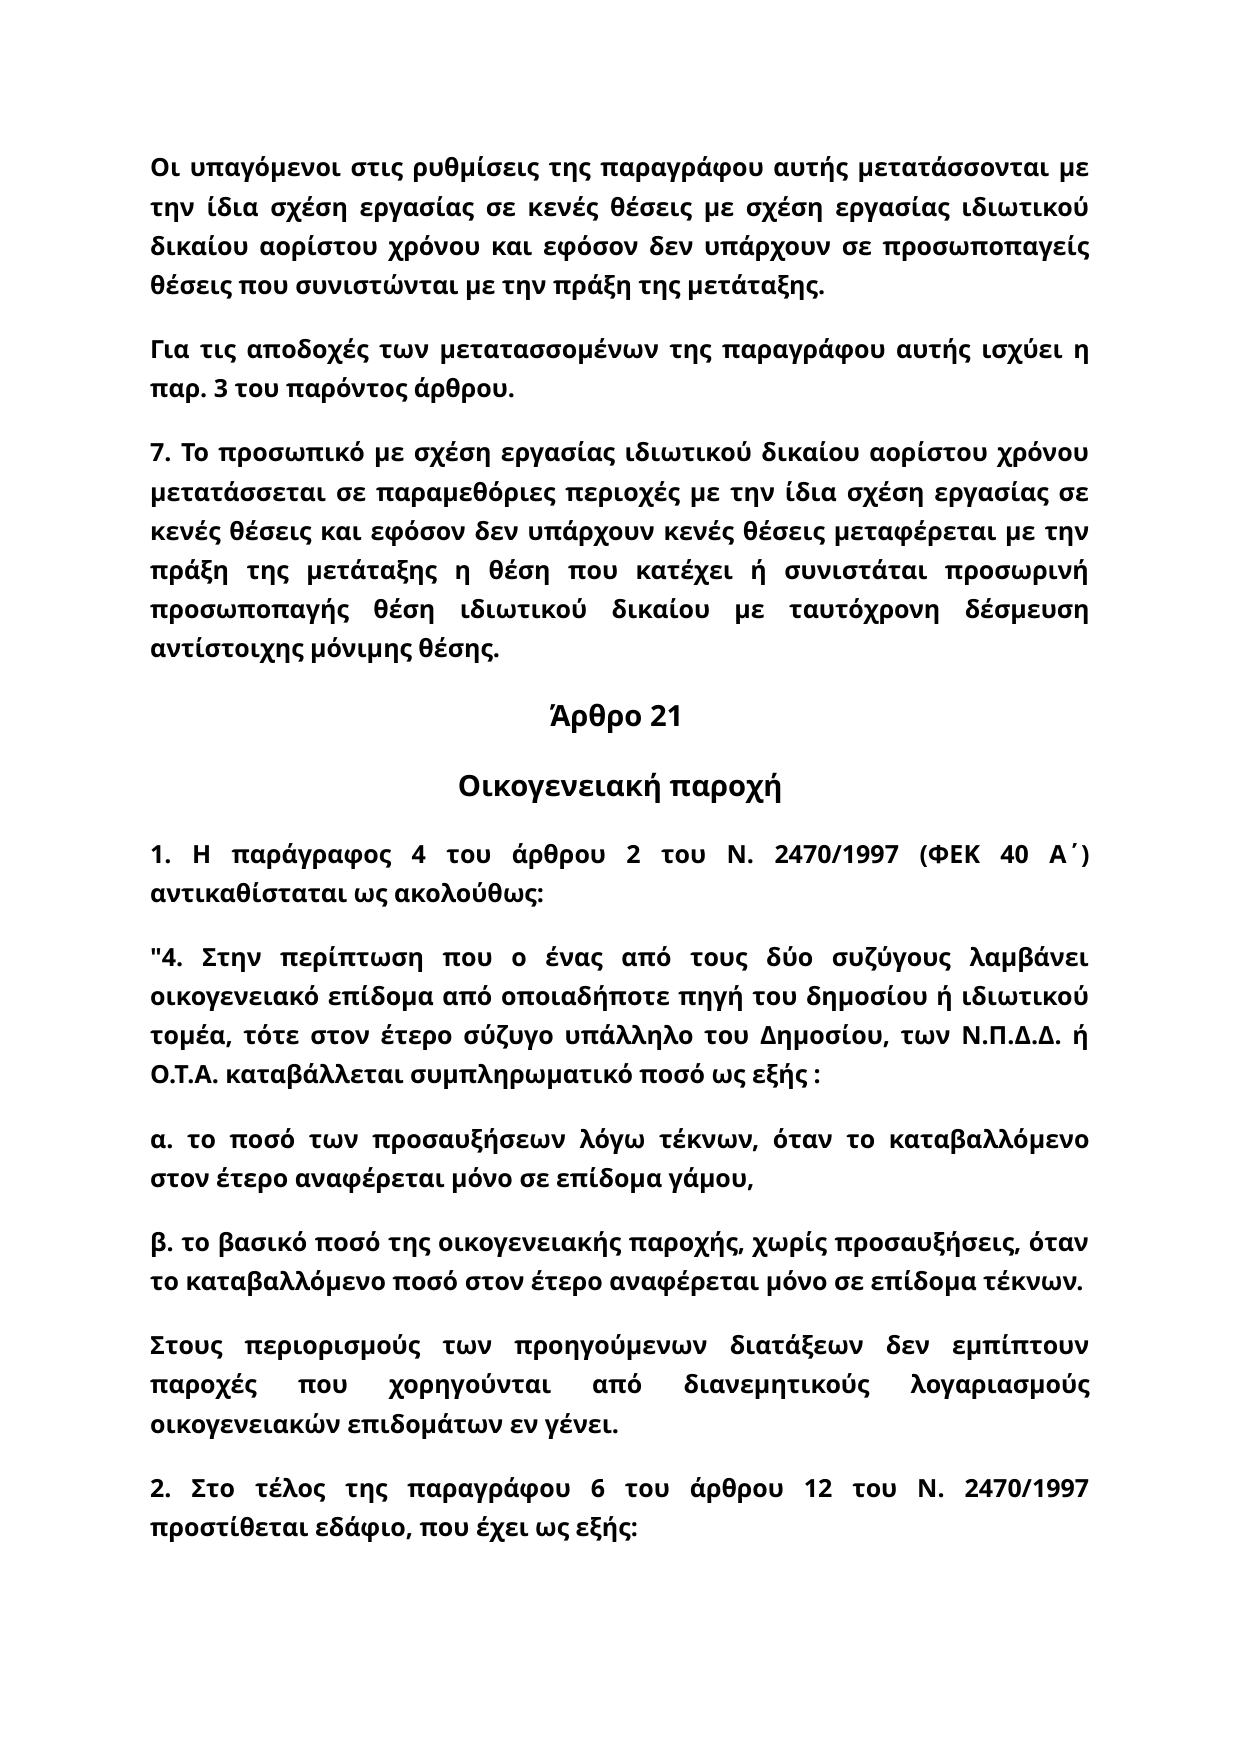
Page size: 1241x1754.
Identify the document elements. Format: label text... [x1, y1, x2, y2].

text α. το ποσό των προσαυξήσεων λόγω τέκνων, όταν το καταβαλλόμενο στον έτερο αναφέρεται μόνο σε επίδομα γάμου, [150, 1121, 1090, 1194]
text β. το βασικό ποσό της οικογενειακής παροχής, χωρίς προσαυξήσεις, όταν το καταβαλλόμενο ποσό στον έτερο αναφέρεται μόνο σε επίδομα τέκνων. [150, 1224, 1090, 1298]
text 7. Το προσωπικό με σχέση εργασίας ιδιωτικού δικαίου αορίστου χρόνου μετατάσσεται σε παραμεθόριες περιοχές με την ίδια σχέση εργασίας σε κενές θέσεις και εφόσον δεν υπάρχουν κενές θέσεις μεταφέρεται με την πράξη της μετάταξης η θέση που κατέχει ή συνιστάται προσωρινή προσωποπαγής θέση ιδιωτικού δικαίου με ταυτόχρονη δέσμευση αντίστοιχης μόνιμης θέσης. [150, 435, 1090, 665]
text 1. Η παράγραφος 4 του άρθρου 2 του Ν. 2470/1997 (ΦΕΚ 40 Α΄) αντικαθίσταται ως ακολούθως: [150, 836, 1090, 909]
subtitle Άρθρο 21 [150, 695, 1090, 735]
text Στους περιορισμούς των προηγούμενων διατάξεων δεν εμπίπτουν παροχές που χορηγούνται από διανεμητικούς λογαριασμούς οικογενειακών επιδομάτων εν γένει. [150, 1328, 1090, 1440]
text Για τις αποδοχές των μετατασσομένων της παραγράφου αυτής ισχύει η παρ. 3 του παρόντος άρθρου. [150, 332, 1090, 405]
text 2. Στο τέλος της παραγράφου 6 του άρθρου 12 του Ν. 2470/1997 προστίθεται εδάφιο, που έχει ως εξής: [150, 1470, 1090, 1544]
text Οι υπαγόμενοι στις ρυθμίσεις της παραγράφου αυτής μετατάσσονται με την ίδια σχέση εργασίας σε κενές θέσεις με σχέση εργασίας ιδιωτικού δικαίου αορίστου χρόνου και εφόσον δεν υπάρχουν σε προσωποπαγείς θέσεις που συνιστώνται με την πράξη της μετάταξης. [150, 150, 1090, 302]
subtitle Οικογενειακή παροχή [150, 766, 1090, 805]
text "4. Στην περίπτωση που ο ένας από τους δύο συζύγους λαμβάνει οικογενειακό επίδομα από οποιαδήποτε πηγή του δημοσίου ή ιδιωτικού τομέα, τότε στον έτερο σύζυγο υπάλληλο του Δημοσίου, των Ν.Π.Δ.Δ. ή Ο.Τ.Α. καταβάλλεται συμπληρωματικό ποσό ως εξής : [150, 939, 1090, 1091]
